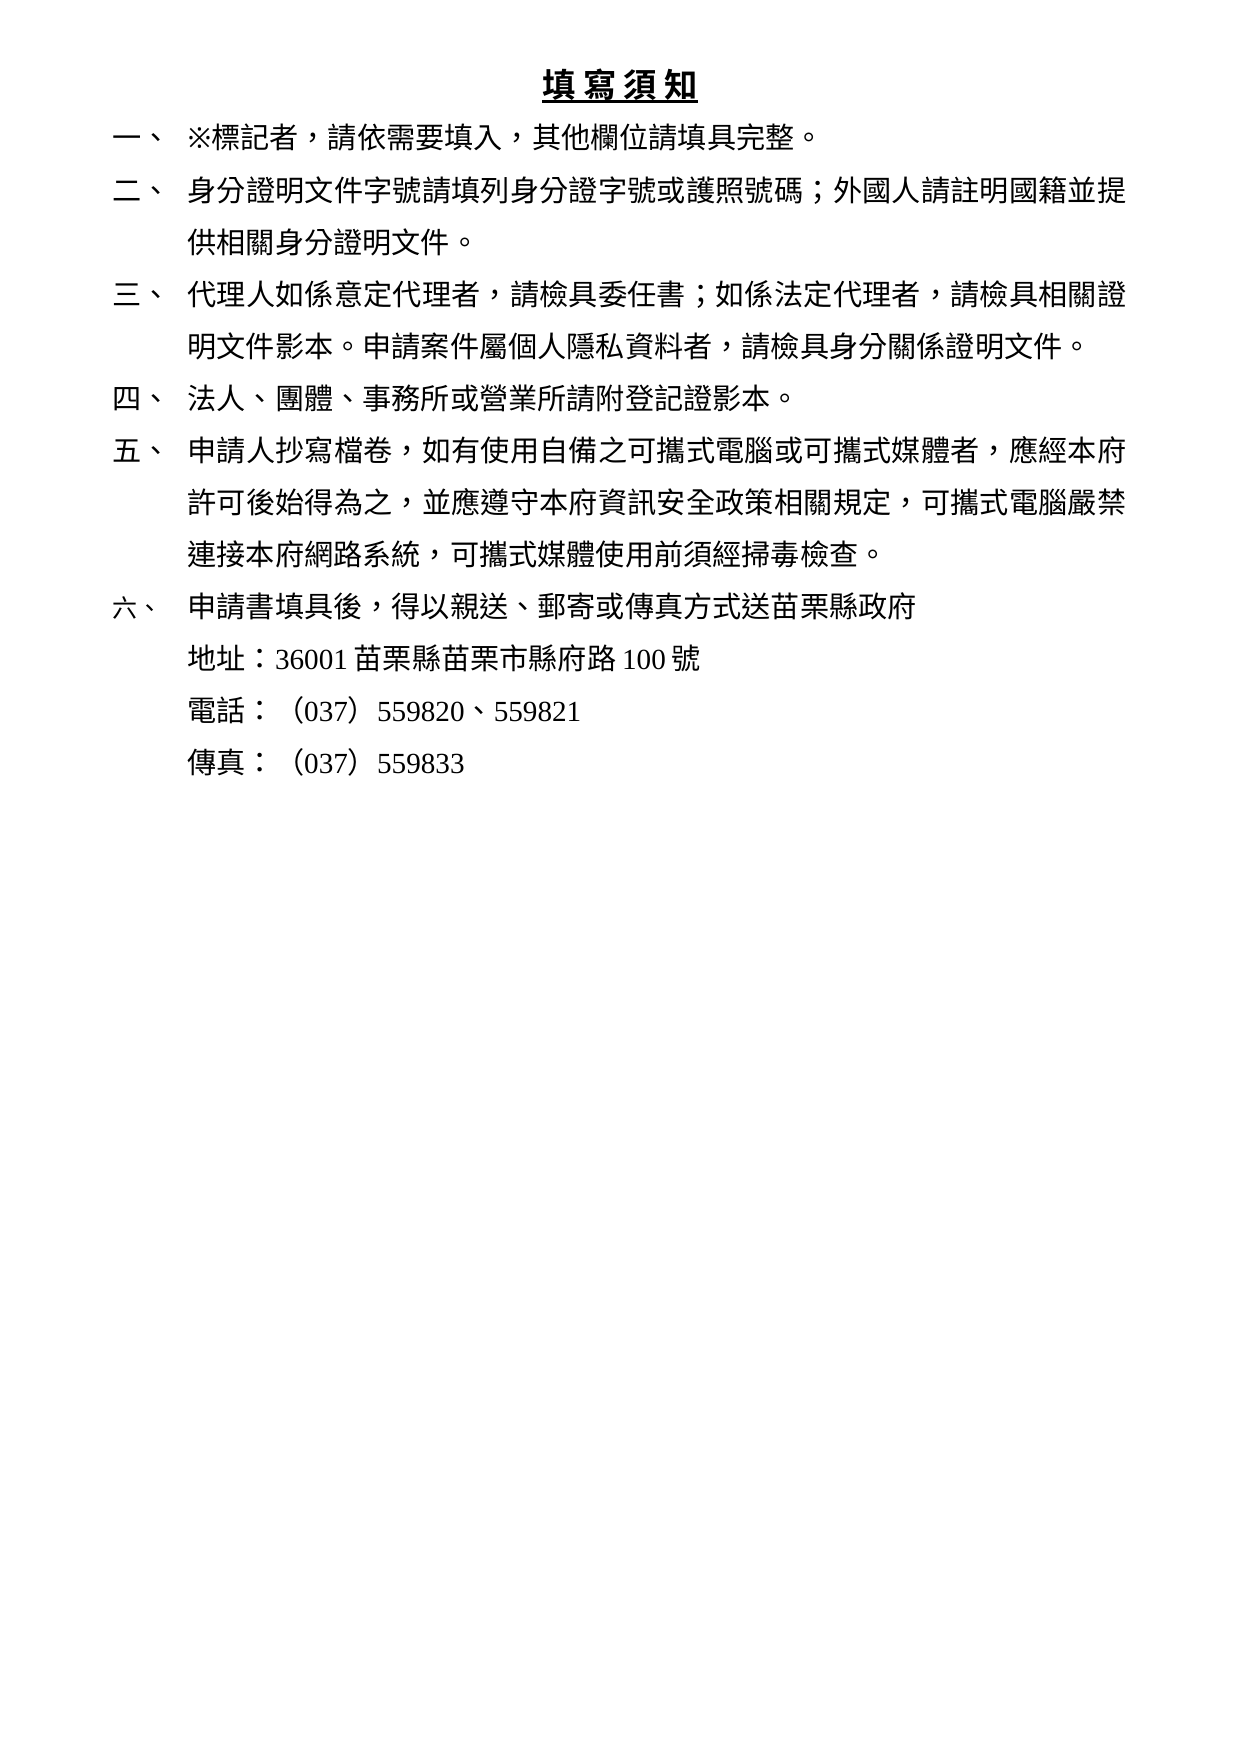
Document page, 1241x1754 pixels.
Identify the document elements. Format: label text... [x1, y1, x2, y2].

list 申請書填具後，得以親送、郵寄或傳真方式送苗栗縣政府 [112, 576, 1128, 628]
list 代理人如係意定代理者，請檢具委任書；如係法定代理者，請檢具相關證明文件影本。申請案件屬個人隱私資料者，請檢具身分關係證明文件。 [112, 263, 1128, 368]
list 申請人抄寫檔卷，如有使用自備之可攜式電腦或可攜式媒體者，應經本府許可後始得為之，並應遵守本府資訊安全政策相關規定，可攜式電腦嚴禁連接本府網路系統，可攜式媒體使用前須經掃毒檢查。 [112, 420, 1128, 576]
list 身分證明文件字號請填列身分證字號或護照號碼；外國人請註明國籍並提供相關身分證明文件。 [112, 159, 1128, 263]
list ※標記者，請依需要填入，其他欄位請填具完整。 [112, 107, 1128, 159]
text 傳真：（037）559833 [187, 732, 1128, 784]
list 法人、團體、事務所或營業所請附登記證影本。 [112, 368, 1128, 420]
text 填 寫 須 知 [112, 59, 1128, 107]
text 電話：（037）559820、559821 [187, 680, 1128, 732]
text 地址：36001苗栗縣苗栗市縣府路100號 [187, 628, 1128, 680]
